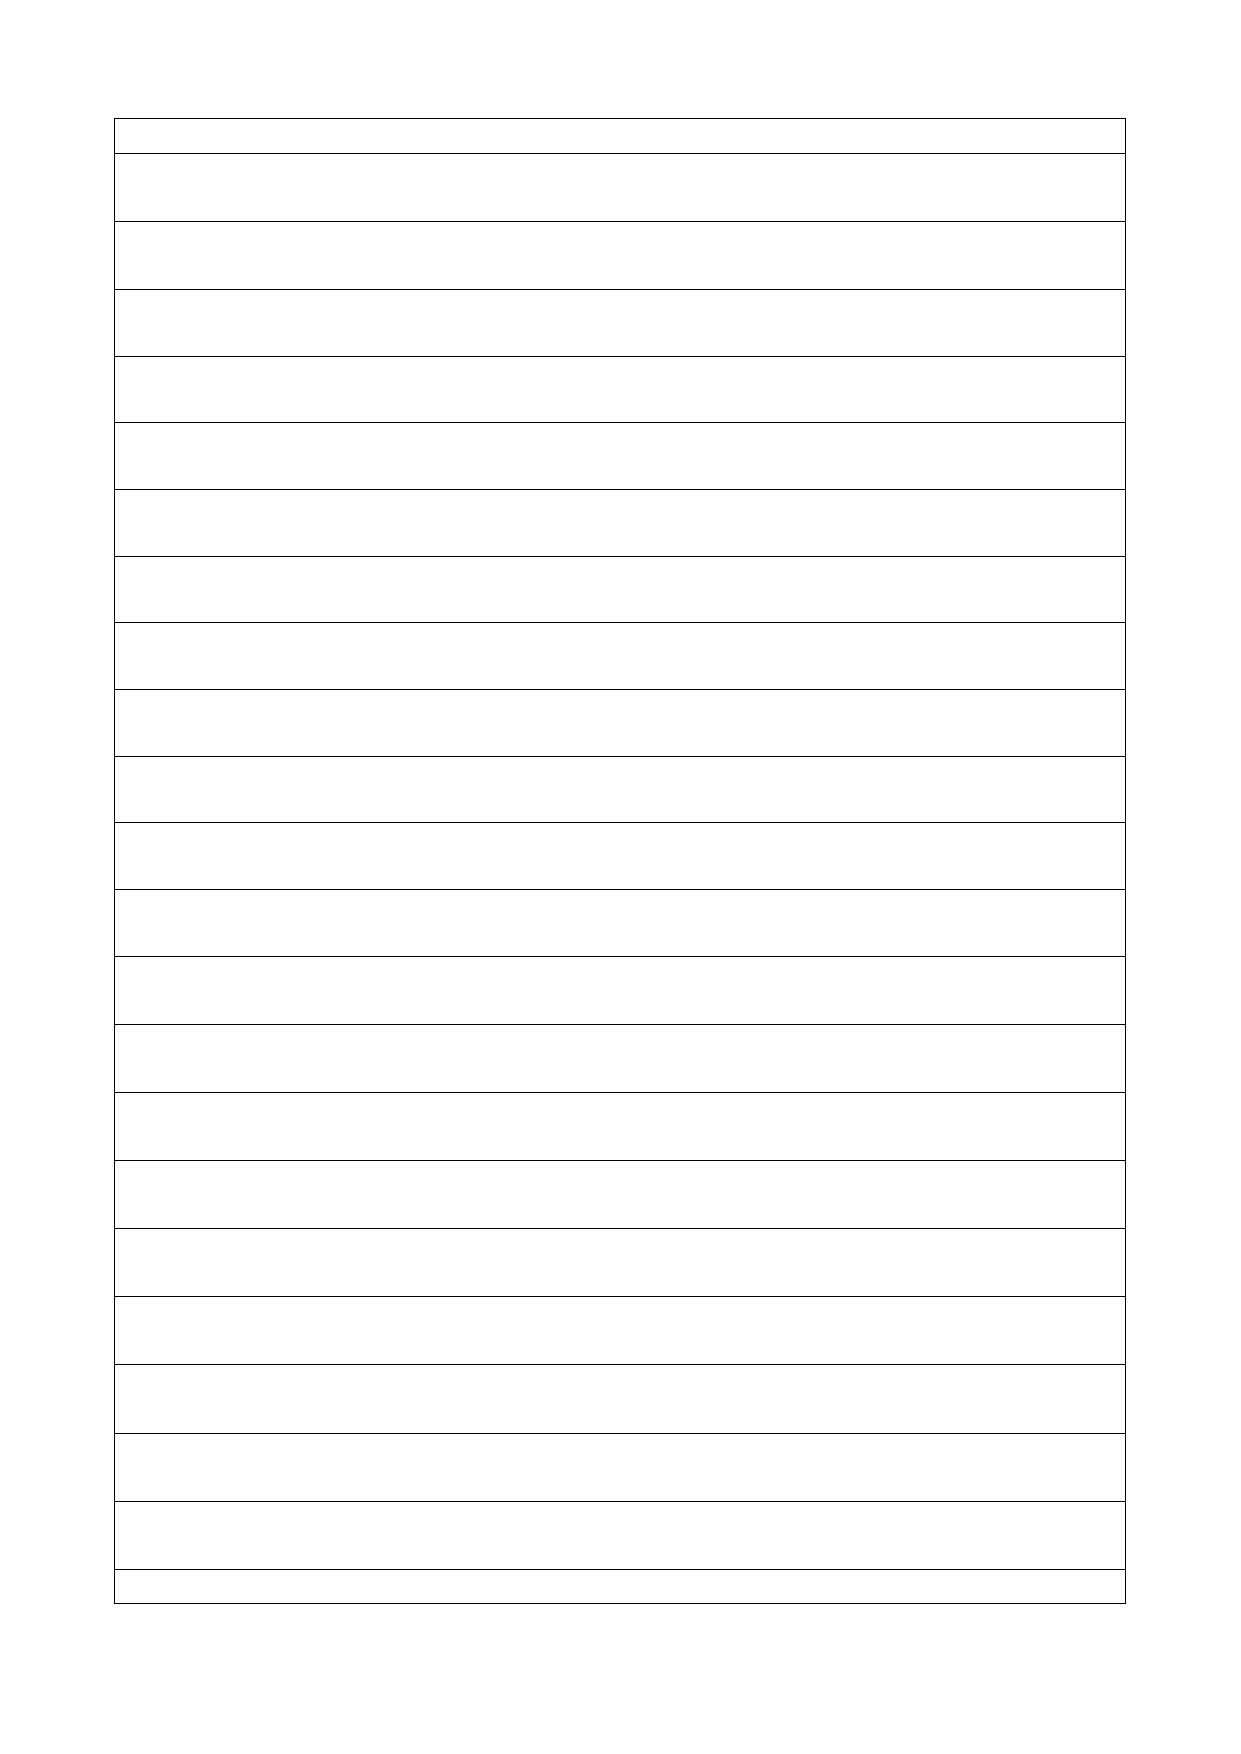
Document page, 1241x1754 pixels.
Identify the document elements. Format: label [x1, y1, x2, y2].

table_cell [115, 757, 1125, 822]
table_cell [115, 1229, 1125, 1296]
table_cell [115, 690, 1125, 756]
table_cell [115, 1093, 1125, 1160]
table_cell [115, 1570, 1125, 1603]
table_cell [115, 357, 1125, 422]
table_cell [115, 1502, 1125, 1569]
table_cell [115, 557, 1125, 622]
table_cell [115, 1365, 1125, 1432]
table_cell [115, 1025, 1125, 1092]
table_cell [115, 890, 1125, 956]
table_cell [115, 623, 1125, 689]
table_cell [115, 1297, 1125, 1364]
table_cell [115, 1161, 1125, 1228]
table_cell [115, 154, 1125, 221]
table_cell [115, 1434, 1125, 1501]
table_cell [115, 119, 1125, 153]
table_cell [115, 823, 1125, 889]
table_cell [115, 290, 1125, 356]
table_cell [115, 957, 1125, 1024]
table_cell [115, 423, 1125, 489]
table_cell [115, 222, 1125, 289]
table_cell [115, 490, 1125, 556]
